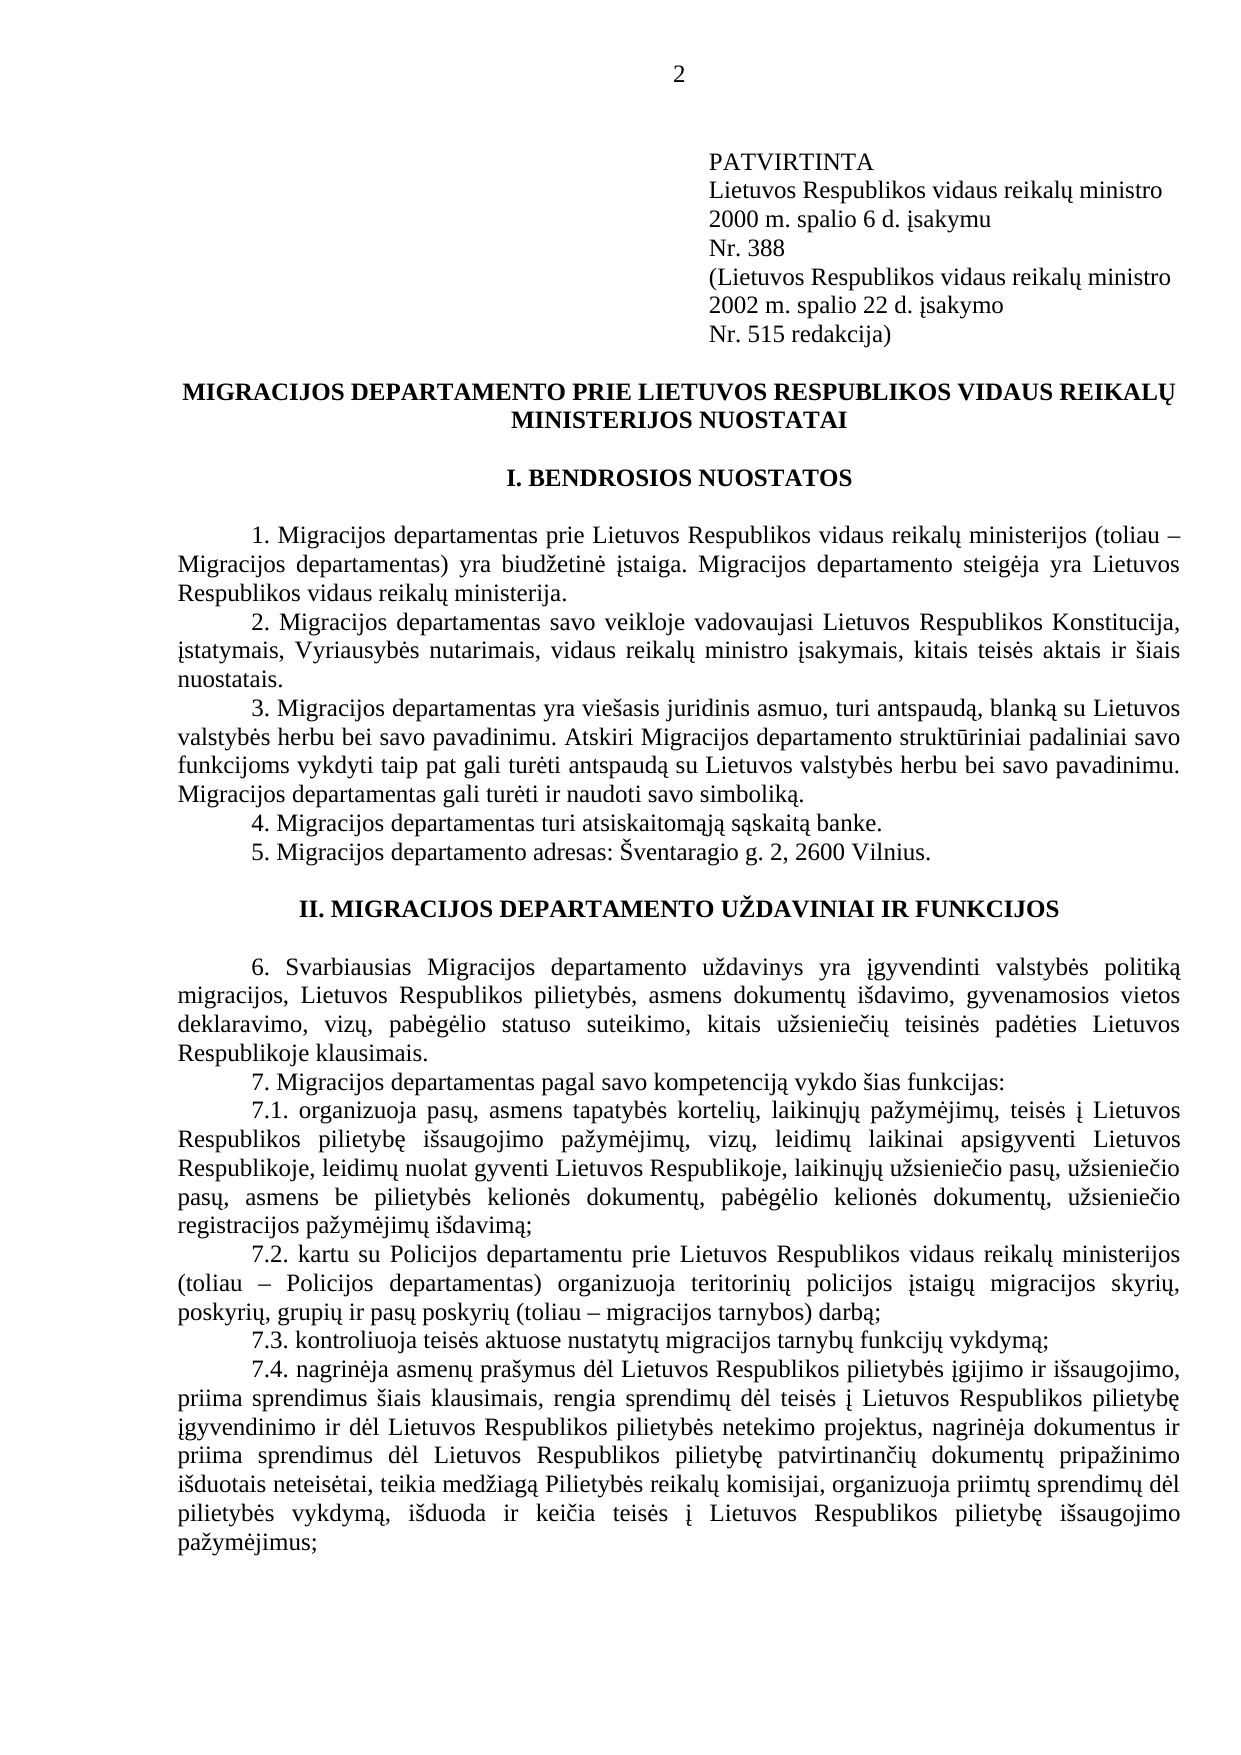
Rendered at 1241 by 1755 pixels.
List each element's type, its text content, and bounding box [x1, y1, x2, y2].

text 7.3. kontroliuoja teisės aktuose nustatytų migracijos tarnybų funkcijų vykdymą; [177, 1326, 1181, 1354]
text 4. Migracijos departamentas turi atsiskaitomąją sąskaitą banke. [177, 808, 1181, 837]
text II. MIGRACIJOS DEPARTAMENTO UŽDAVINIAI IR FUNKCIJOS [177, 894, 1181, 923]
text 5. Migracijos departamento adresas: Šventaragio g. 2, 2600 Vilnius. [177, 837, 1181, 866]
text I. BENDROSIOS NUOSTATOS [177, 463, 1181, 492]
text (Lietuvos Respublikos vidaus reikalų ministro [709, 262, 1181, 291]
text 2. Migracijos departamentas savo veikloje vadovaujasi Lietuvos Respublikos Konstitucija, įstatymais, Vyriausybės nutarimais, vidaus reikalų ministro įsakymais, kitais teisės aktais ir šiais nuostatais. [177, 607, 1181, 693]
text Nr. 388 [709, 233, 1181, 262]
text 7.4. nagrinėja asmenų prašymus dėl Lietuvos Respublikos pilietybės įgijimo ir išsaugojimo, priima sprendimus šiais klausimais, rengia sprendimų dėl teisės į Lietuvos Respublikos pilietybę įgyvendinimo ir dėl Lietuvos Respublikos pilietybės netekimo projektus, nagrinėja dokumentus ir priima sprendimus dėl Lietuvos Respublikos pilietybę patvirtinančių dokumentų pripažinimo išduotais neteisėtai, teikia medžiagą Pilietybės reikalų komisijai, organizuoja priimtų sprendimų dėl pilietybės vykdymą, išduoda ir keičia teisės į Lietuvos Respublikos pilietybę išsaugojimo pažymėjimus; [177, 1354, 1181, 1556]
text 7.1. organizuoja pasų, asmens tapatybės kortelių, laikinųjų pažymėjimų, teisės į Lietuvos Respublikos pilietybę išsaugojimo pažymėjimų, vizų, leidimų laikinai apsigyventi Lietuvos Respublikoje, leidimų nuolat gyventi Lietuvos Respublikoje, laikinųjų užsieniečio pasų, užsieniečio pasų, asmens be pilietybės kelionės dokumentų, pabėgėlio kelionės dokumentų, užsieniečio registracijos pažymėjimų išdavimą; [177, 1096, 1181, 1239]
text 2002 m. spalio 22 d. įsakymo [709, 291, 1181, 319]
text MIGRACIJOS DEPARTAMENTO PRIE LIETUVOS RESPUBLIKOS VIDAUS REIKALŲ MINISTERIJOS NUOSTATAI [177, 377, 1181, 434]
text 2000 m. spalio 6 d. įsakymu [709, 204, 1181, 233]
text 3. Migracijos departamentas yra viešasis juridinis asmuo, turi antspaudą, blanką su Lietuvos valstybės herbu bei savo pavadinimu. Atskiri Migracijos departamento struktūriniai padaliniai savo funkcijoms vykdyti taip pat gali turėti antspaudą su Lietuvos valstybės herbu bei savo pavadinimu. Migracijos departamentas gali turėti ir naudoti savo simboliką. [177, 693, 1181, 808]
text 7. Migracijos departamentas pagal savo kompetenciją vykdo šias funkcijas: [177, 1067, 1181, 1096]
text Lietuvos Respublikos vidaus reikalų ministro [709, 176, 1181, 204]
text PATVIRTINTA [709, 147, 1181, 176]
text Nr. 515 redakcija) [709, 319, 1181, 348]
text 6. Svarbiausias Migracijos departamento uždavinys yra įgyvendinti valstybės politiką migracijos, Lietuvos Respublikos pilietybės, asmens dokumentų išdavimo, gyvenamosios vietos deklaravimo, vizų, pabėgėlio statuso suteikimo, kitais užsieniečių teisinės padėties Lietuvos Respublikoje klausimais. [177, 952, 1181, 1067]
text 1. Migracijos departamentas prie Lietuvos Respublikos vidaus reikalų ministerijos (toliau – Migracijos departamentas) yra biudžetinė įstaiga. Migracijos departamento steigėja yra Lietuvos Respublikos vidaus reikalų ministerija. [177, 521, 1181, 607]
text 7.2. kartu su Policijos departamentu prie Lietuvos Respublikos vidaus reikalų ministerijos (toliau – Policijos departamentas) organizuoja teritorinių policijos įstaigų migracijos skyrių, poskyrių, grupių ir pasų poskyrių (toliau – migracijos tarnybos) darbą; [177, 1239, 1181, 1326]
